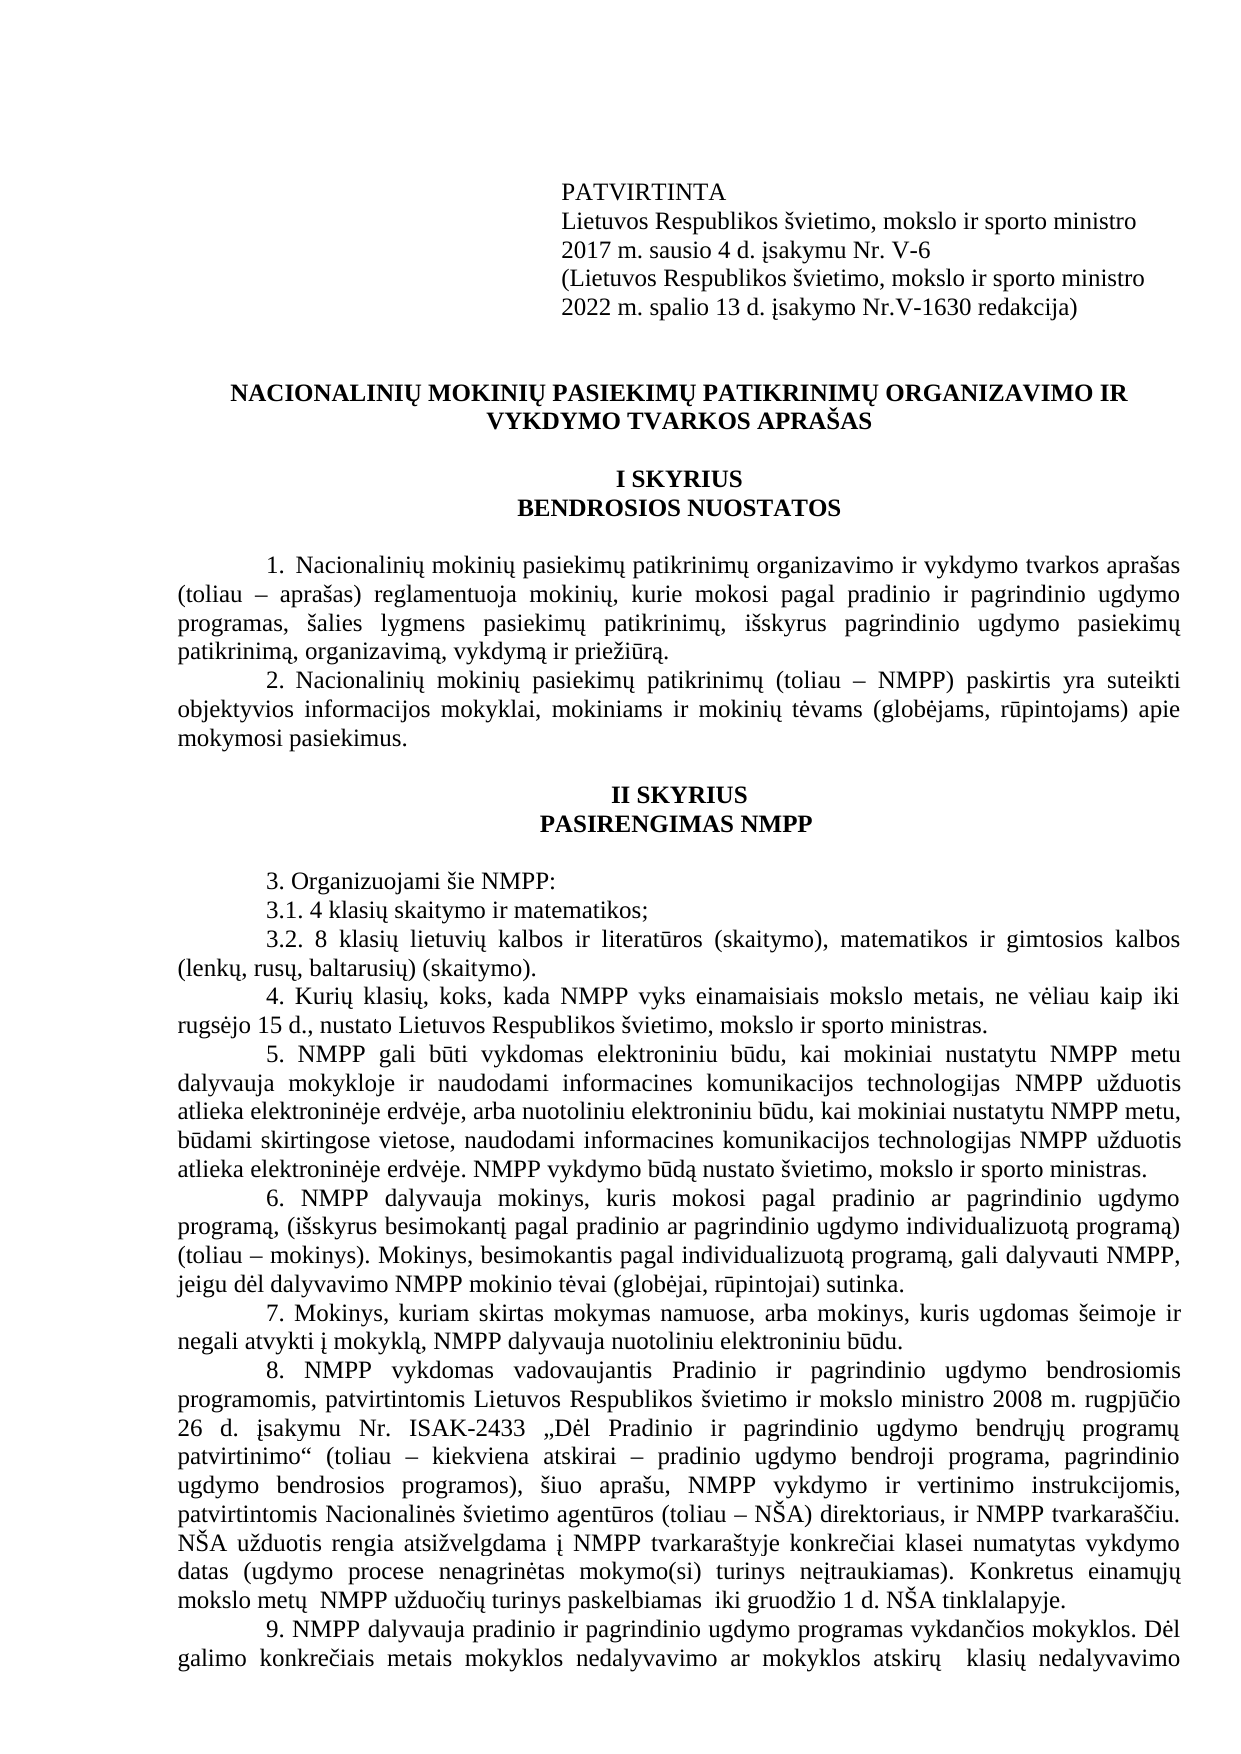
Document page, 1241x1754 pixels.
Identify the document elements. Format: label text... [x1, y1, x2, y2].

text 2022 m. spalio 13 d. įsakymo Nr.V-1630 redakcija) [561, 292, 1181, 321]
text 1. Nacionalinių mokinių pasiekimų patikrinimų organizavimo ir vykdymo tvarkos aprašas (toliau – aprašas) reglamentuoja mokinių, kurie mokosi pagal pradinio ir pagrindinio ugdymo programas, šalies lygmens pasiekimų patikrinimų, išskyrus pagrindinio ugdymo pasiekimų patikrinimą, organizavimą, vykdymą ir priežiūrą. [177, 550, 1181, 665]
text 3.2. 8 klasių lietuvių kalbos ir literatūros (skaitymo), matematikos ir gimtosios kalbos (lenkų, rusų, baltarusių) (skaitymo). [177, 924, 1181, 981]
text I SKYRIUS [177, 464, 1181, 493]
text 2. Nacionalinių mokinių pasiekimų patikrinimų (toliau – NMPP) paskirtis yra suteikti objektyvios informacijos mokyklai, mokiniams ir mokinių tėvams (globėjams, rūpintojams) apie mokymosi pasiekimus. [177, 665, 1181, 751]
text NACIONALINIŲ MOKINIŲ PASIEKIMŲ PATIKRINIMŲ ORGANIZAVIMO IR VYKDYMO TVARKOS APRAŠAS [177, 378, 1181, 435]
text PASIRENGIMAS NMPP [177, 809, 1181, 838]
text PATVIRTINTA [561, 177, 1181, 206]
text 5. NMPP gali būti vykdomas elektroniniu būdu, kai mokiniai nustatytu NMPP metu dalyvauja mokykloje ir naudodami informacines komunikacijos technologijas NMPP užduotis atlieka elektroninėje erdvėje, arba nuotoliniu elektroniniu būdu, kai mokiniai nustatytu NMPP metu, būdami skirtingose vietose, naudodami informacines komunikacijos technologijas NMPP užduotis atlieka elektroninėje erdvėje. NMPP vykdymo būdą nustato švietimo, mokslo ir sporto ministras. [177, 1039, 1181, 1183]
text Lietuvos Respublikos švietimo, mokslo ir sporto ministro [561, 206, 1181, 235]
text 3.1. 4 klasių skaitymo ir matematikos; [177, 895, 1181, 924]
text 6. NMPP dalyvauja mokinys, kuris mokosi pagal pradinio ar pagrindinio ugdymo programą, (išskyrus besimokantį pagal pradinio ar pagrindinio ugdymo individualizuotą programą) (toliau – mokinys). Mokinys, besimokantis pagal individualizuotą programą, gali dalyvauti NMPP, jeigu dėl dalyvavimo NMPP mokinio tėvai (globėjai, rūpintojai) sutinka. [177, 1183, 1181, 1298]
text 9. NMPP dalyvauja pradinio ir pagrindinio ugdymo programas vykdančios mokyklos. Dėl galimo konkrečiais metais mokyklos nedalyvavimo ar mokyklos atskirų klasių nedalyvavimo [177, 1614, 1181, 1671]
text BENDROSIOS NUOSTATOS [177, 493, 1181, 521]
text (Lietuvos Respublikos švietimo, mokslo ir sporto ministro [561, 263, 1181, 292]
text 2017 m. sausio 4 d. įsakymu Nr. V-6 [561, 235, 1181, 263]
text 8. NMPP vykdomas vadovaujantis Pradinio ir pagrindinio ugdymo bendrosiomis programomis, patvirtintomis Lietuvos Respublikos švietimo ir mokslo ministro 2008 m. rugpjūčio 26 d. įsakymu Nr. ISAK-2433 „Dėl Pradinio ir pagrindinio ugdymo bendrųjų programų patvirtinimo“ (toliau – kiekviena atskirai – pradinio ugdymo bendroji programa, pagrindinio ugdymo bendrosios programos), šiuo aprašu, NMPP vykdymo ir vertinimo instrukcijomis, patvirtintomis Nacionalinės švietimo agentūros (toliau – NŠA) direktoriaus, ir NMPP tvarkaraščiu. NŠA užduotis rengia atsižvelgdama į NMPP tvarkaraštyje konkrečiai klasei numatytas vykdymo datas (ugdymo procese nenagrinėtas mokymo(si) turinys neįtraukiamas). Konkretus einamųjų mokslo metų NMPP užduočių turinys paskelbiamas iki gruodžio 1 d. NŠA tinklalapyje. [177, 1355, 1181, 1614]
text 4. Kurių klasių, koks, kada NMPP vyks einamaisiais mokslo metais, ne vėliau kaip iki rugsėjo 15 d., nustato Lietuvos Respublikos švietimo, mokslo ir sporto ministras. [177, 981, 1181, 1039]
text II SKYRIUS [177, 780, 1181, 809]
text 3. Organizuojami šie NMPP: [177, 866, 1181, 895]
text 7. Mokinys, kuriam skirtas mokymas namuose, arba mokinys, kuris ugdomas šeimoje ir negali atvykti į mokyklą, NMPP dalyvauja nuotoliniu elektroniniu būdu. [177, 1298, 1181, 1355]
